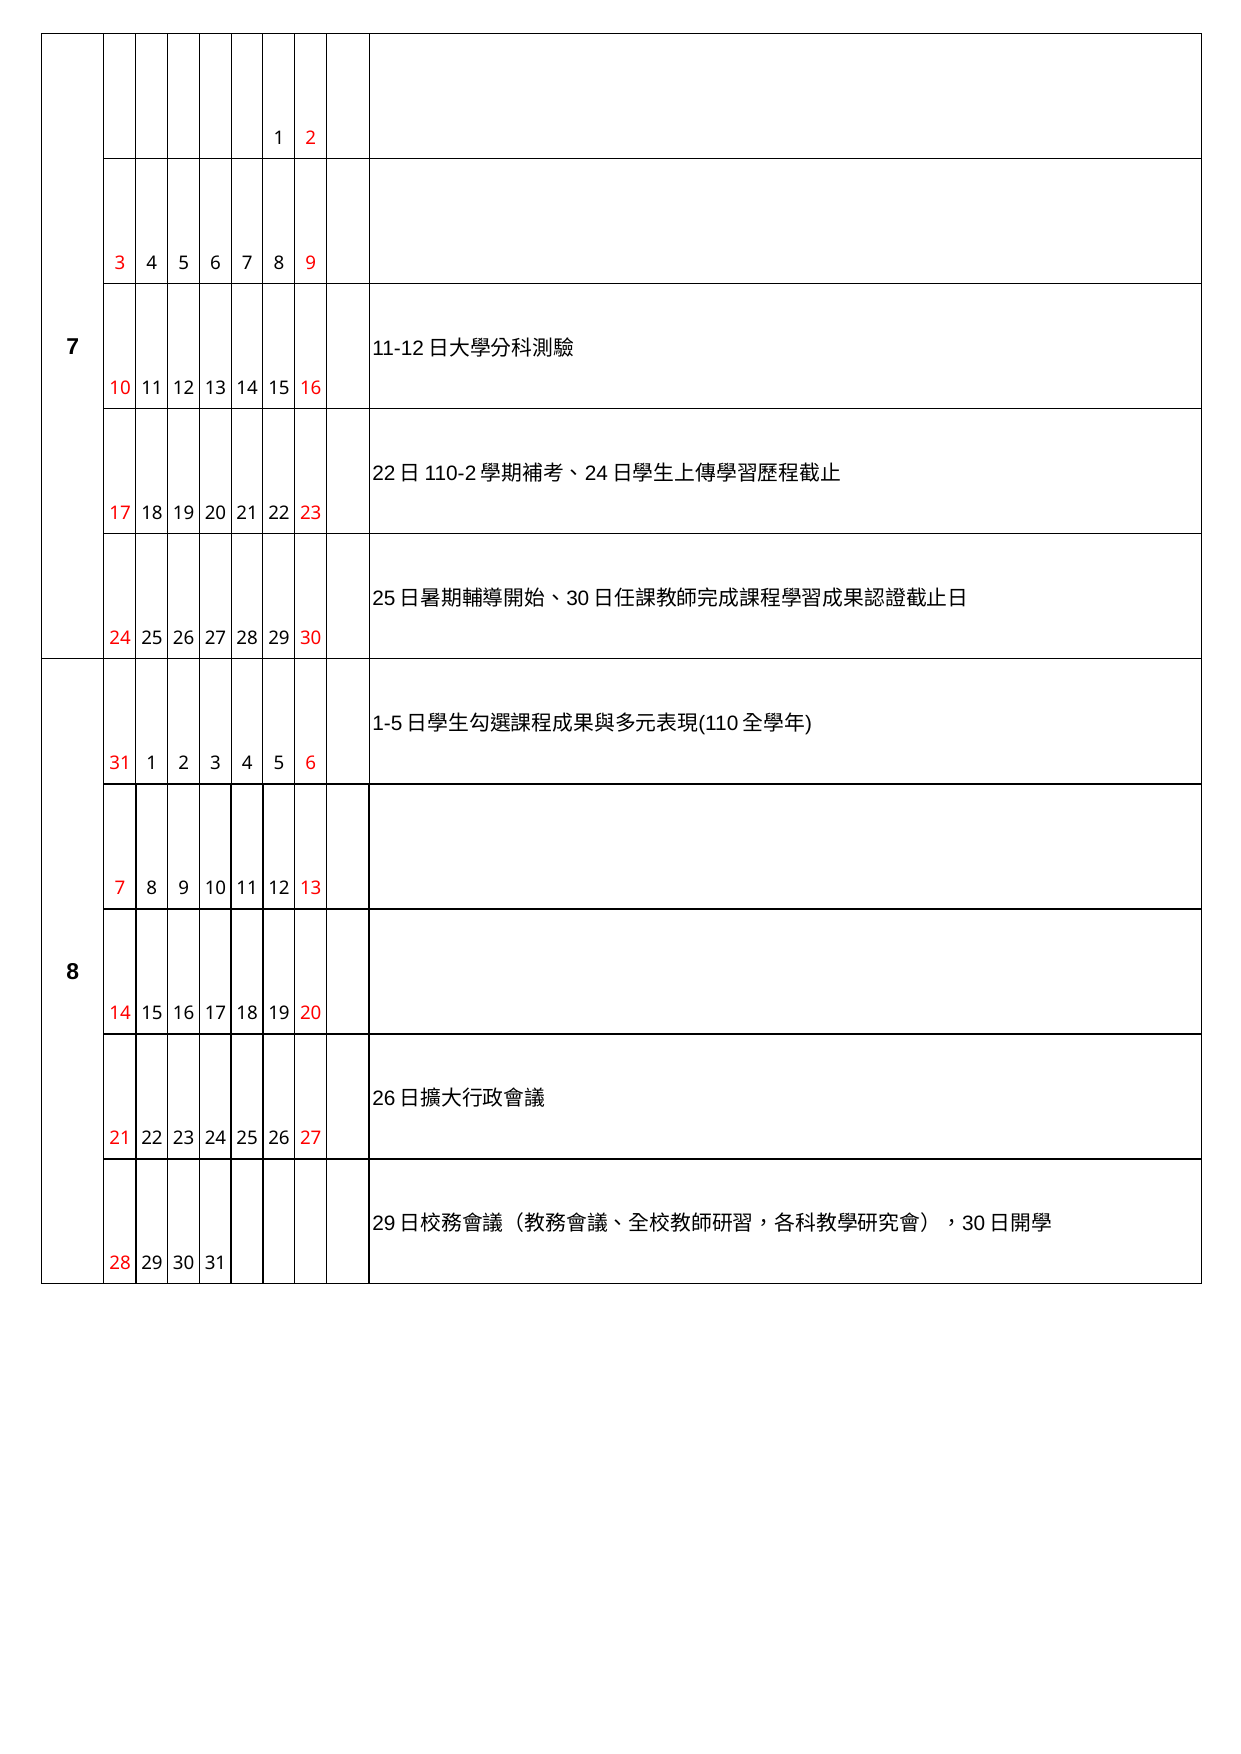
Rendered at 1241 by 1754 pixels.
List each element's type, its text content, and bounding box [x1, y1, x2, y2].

table_cell 28 [104, 1160, 135, 1283]
table_cell 5 [168, 159, 199, 283]
table_cell [370, 785, 1201, 908]
table_cell 10 [200, 785, 230, 908]
table_cell 29日校務會議（教務會議、全校教師研習，各科教學研究會），30日開學 [370, 1160, 1201, 1283]
table_cell 29 [137, 1160, 167, 1283]
table_cell 27 [200, 534, 231, 658]
table_cell 30 [168, 1160, 199, 1283]
table_cell 3 [104, 159, 135, 283]
table_cell 22 [263, 409, 294, 533]
table_cell 19 [168, 409, 199, 533]
table_cell 23 [295, 409, 326, 533]
table_cell 18 [136, 409, 167, 533]
table_cell [370, 159, 1201, 283]
table_cell 2 [295, 34, 326, 158]
table_cell 31 [200, 1160, 230, 1283]
table_cell 16 [295, 284, 326, 408]
table_cell [136, 34, 167, 158]
table_cell 7 [104, 785, 135, 908]
table_cell 29 [263, 534, 294, 658]
table_cell 2 [168, 659, 199, 783]
table_cell 7 [42, 34, 103, 658]
table_cell 18 [232, 910, 262, 1033]
table_cell [168, 34, 199, 158]
table_cell 31 [104, 659, 135, 783]
table_cell 7 [232, 159, 262, 283]
table_cell 25 [232, 1035, 262, 1158]
table_cell 1 [263, 34, 294, 158]
table_cell 12 [264, 785, 294, 908]
table_cell 15 [263, 284, 294, 408]
table_cell 11 [232, 785, 262, 908]
table_cell 3 [200, 659, 231, 783]
table_cell [232, 1160, 262, 1283]
table_cell 12 [168, 284, 199, 408]
table_cell 26 [168, 534, 199, 658]
table_cell 26日擴大行政會議 [370, 1035, 1201, 1158]
table_cell 17 [200, 910, 230, 1033]
table_cell 20 [295, 910, 326, 1033]
table_cell [327, 534, 369, 658]
table_cell [295, 1160, 326, 1283]
table_cell 21 [232, 409, 262, 533]
table_cell 26 [264, 1035, 294, 1158]
table_cell 25日暑期輔導開始、30日任課教師完成課程學習成果認證截止日 [370, 534, 1201, 658]
table_cell 6 [295, 659, 326, 783]
table_cell 16 [168, 910, 199, 1033]
table_cell 9 [295, 159, 326, 283]
table_cell [327, 785, 368, 908]
table_cell [327, 659, 369, 783]
table_cell 28 [232, 534, 262, 658]
table_cell 5 [263, 659, 294, 783]
table_cell 13 [295, 785, 326, 908]
table_cell 22 [137, 1035, 167, 1158]
table_cell [104, 34, 135, 158]
table_cell [327, 159, 369, 283]
table_cell 23 [168, 1035, 199, 1158]
table_cell 6 [200, 159, 231, 283]
table_cell 15 [137, 910, 167, 1033]
table_cell [264, 1160, 294, 1283]
table_cell 22日110-2學期補考、24日學生上傳學習歷程截止 [370, 409, 1201, 533]
table_cell 19 [264, 910, 294, 1033]
table_cell 8 [137, 785, 167, 908]
table_cell [370, 910, 1201, 1033]
table_cell 14 [104, 910, 135, 1033]
table_cell [327, 284, 369, 408]
table_cell [327, 1035, 368, 1158]
table_cell 4 [232, 659, 262, 783]
table_cell [200, 34, 231, 158]
table_cell 17 [104, 409, 135, 533]
table_cell 24 [104, 534, 135, 658]
table_cell [327, 409, 369, 533]
table_cell 13 [200, 284, 231, 408]
table_cell 8 [263, 159, 294, 283]
table_cell 30 [295, 534, 326, 658]
table_cell 9 [168, 785, 199, 908]
table_cell 27 [295, 1035, 326, 1158]
table_cell [232, 34, 262, 158]
table_cell 1 [136, 659, 167, 783]
table_cell 4 [136, 159, 167, 283]
table_cell 21 [104, 1035, 135, 1158]
table_cell [370, 34, 1201, 158]
table_cell 20 [200, 409, 231, 533]
table_cell 25 [136, 534, 167, 658]
table_cell 1-5日學生勾選課程成果與多元表現(110全學年) [370, 659, 1201, 783]
table_cell 11 [136, 284, 167, 408]
table_cell 11-12日大學分科測驗 [370, 284, 1201, 408]
table_cell 14 [232, 284, 262, 408]
table_cell [327, 1160, 368, 1283]
table_cell [327, 910, 368, 1033]
table_cell 10 [104, 284, 135, 408]
table_cell [327, 34, 369, 158]
table_cell 8 [42, 659, 103, 1283]
table_cell 24 [200, 1035, 230, 1158]
